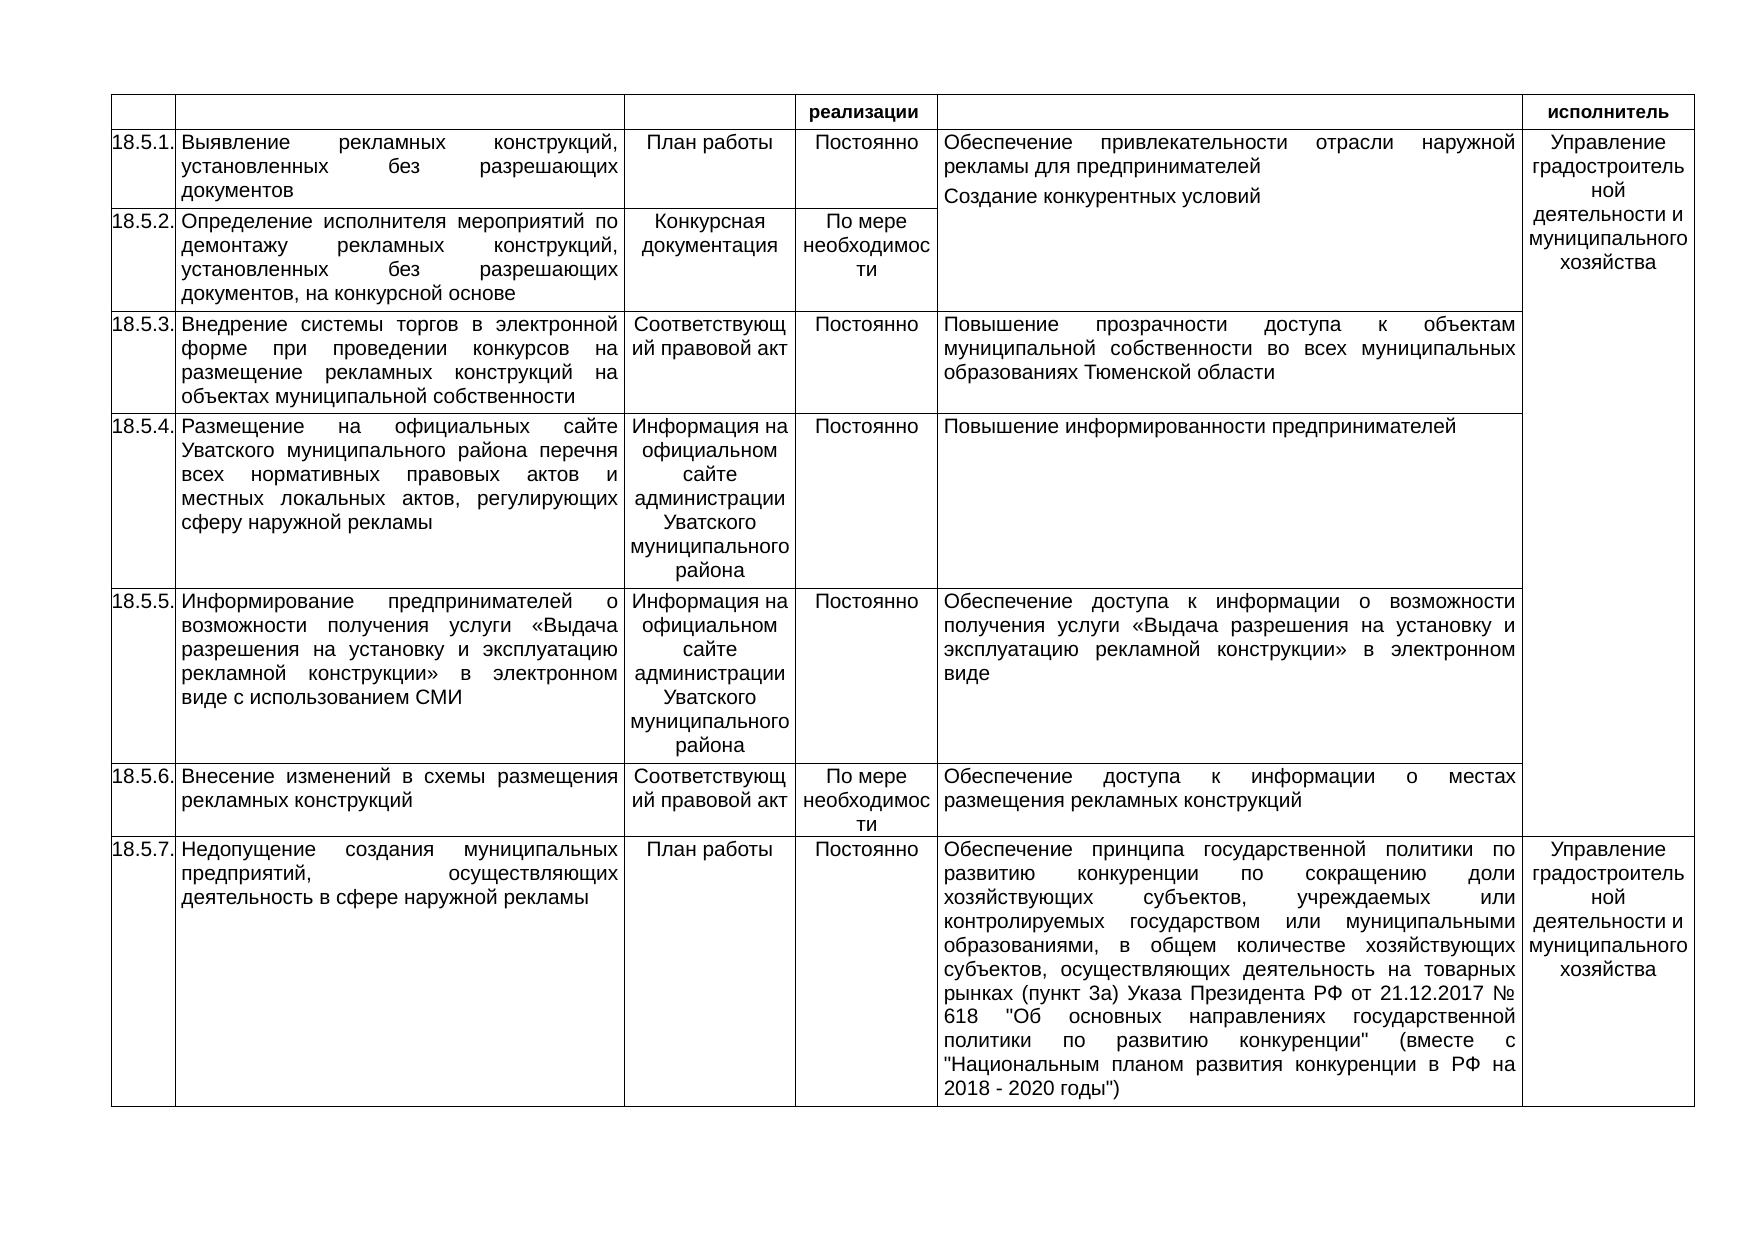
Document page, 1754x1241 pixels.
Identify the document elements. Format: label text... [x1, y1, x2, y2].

table_cell Соответствующий правовой акт [625, 764, 795, 836]
table_cell 18.5.5. [112, 589, 175, 763]
table_cell Внедрение системы торгов в электронной форме при проведении конкурсов на размещение рекламных конструкций на объектах муниципальной собственности [176, 312, 624, 413]
table_cell 18.5.6. [112, 764, 175, 836]
table_cell 18.5.7. [112, 837, 175, 1106]
table_cell Информирование предпринимателей о возможности получения услуги «Выдача разрешения на установку и эксплуатацию рекламной конструкции» в электронном виде с использованием СМИ [176, 589, 624, 763]
table_cell Выявление рекламных конструкций, установленных без разрешающих документов [176, 130, 624, 208]
table_cell Постоянно [796, 837, 937, 1106]
table_cell По мере необходимости [796, 764, 937, 836]
table_cell Обеспечение доступа к информации о местах размещения рекламных конструкций [938, 764, 1522, 836]
table_cell 18.5.3. [112, 312, 175, 413]
table_cell Постоянно [796, 130, 937, 208]
table_cell Соответствующий правовой акт [625, 312, 795, 413]
table_cell Постоянно [796, 589, 937, 763]
table_cell [625, 95, 795, 129]
table_cell [176, 95, 624, 129]
table_cell Обеспечение принципа государственной политики по развитию конкуренции по сокращению доли хозяйствующих субъектов, учреждаемых или контролируемых государством или муниципальными образованиями, в общем количестве хозяйствующих субъектов, осуществляющих деятельность на товарных рынках (пункт 3а) Указа Президента РФ от 21.12.2017 № 618 "Об основных направлениях государственной политики по развитию конкуренции" (вместе с "Национальным планом развития конкуренции в РФ на 2018 - 2020 годы") [938, 837, 1522, 1106]
table_cell Управление градостроительной деятельности и муниципального хозяйства [1523, 130, 1694, 836]
table_cell По мере необходимости [796, 209, 937, 311]
table_cell 18.5.2. [112, 209, 175, 311]
table_cell Недопущение создания муниципальных предприятий, осуществляющих деятельность в сфере наружной рекламы [176, 837, 624, 1106]
table_cell реализации [796, 95, 937, 129]
table_cell План работы [625, 837, 795, 1106]
table_cell Обеспечение доступа к информации о возможности получения услуги «Выдача разрешения на установку и эксплуатацию рекламной конструкции» в электронном виде [938, 589, 1522, 763]
table_cell Управление градостроительной деятельности и муниципального хозяйства [1523, 837, 1694, 1106]
table_cell Размещение на официальных сайте Уватского муниципального района перечня всех нормативных правовых актов и местных локальных актов, регулирующих сферу наружной рекламы [176, 414, 624, 588]
table_header [112, 95, 175, 129]
table_cell Повышение информированности предпринимателей [938, 414, 1522, 588]
table_cell Внесение изменений в схемы размещения рекламных конструкций [176, 764, 624, 836]
table_cell Постоянно [796, 414, 937, 588]
table_cell План работы [625, 130, 795, 208]
table_cell Обеспечение привлекательности отрасли наружной рекламы для предпринимателей Создание конкурентных условий [938, 130, 1522, 311]
table_cell Информация на официальном сайте администрации Уватского муниципального района [625, 589, 795, 763]
table_cell Постоянно [796, 312, 937, 413]
table_cell 18.5.4. [112, 414, 175, 588]
table_cell Конкурсная документация [625, 209, 795, 311]
table_cell 18.5.1. [112, 130, 175, 208]
table_cell [938, 95, 1522, 129]
table_cell Определение исполнителя мероприятий по демонтажу рекламных конструкций, установленных без разрешающих документов, на конкурсной основе [176, 209, 624, 311]
table_cell Информация на официальном сайте администрации Уватского муниципального района [625, 414, 795, 588]
table_cell Повышение прозрачности доступа к объектам муниципальной собственности во всех муниципальных образованиях Тюменской области [938, 312, 1522, 413]
table_cell исполнитель [1523, 95, 1694, 129]
